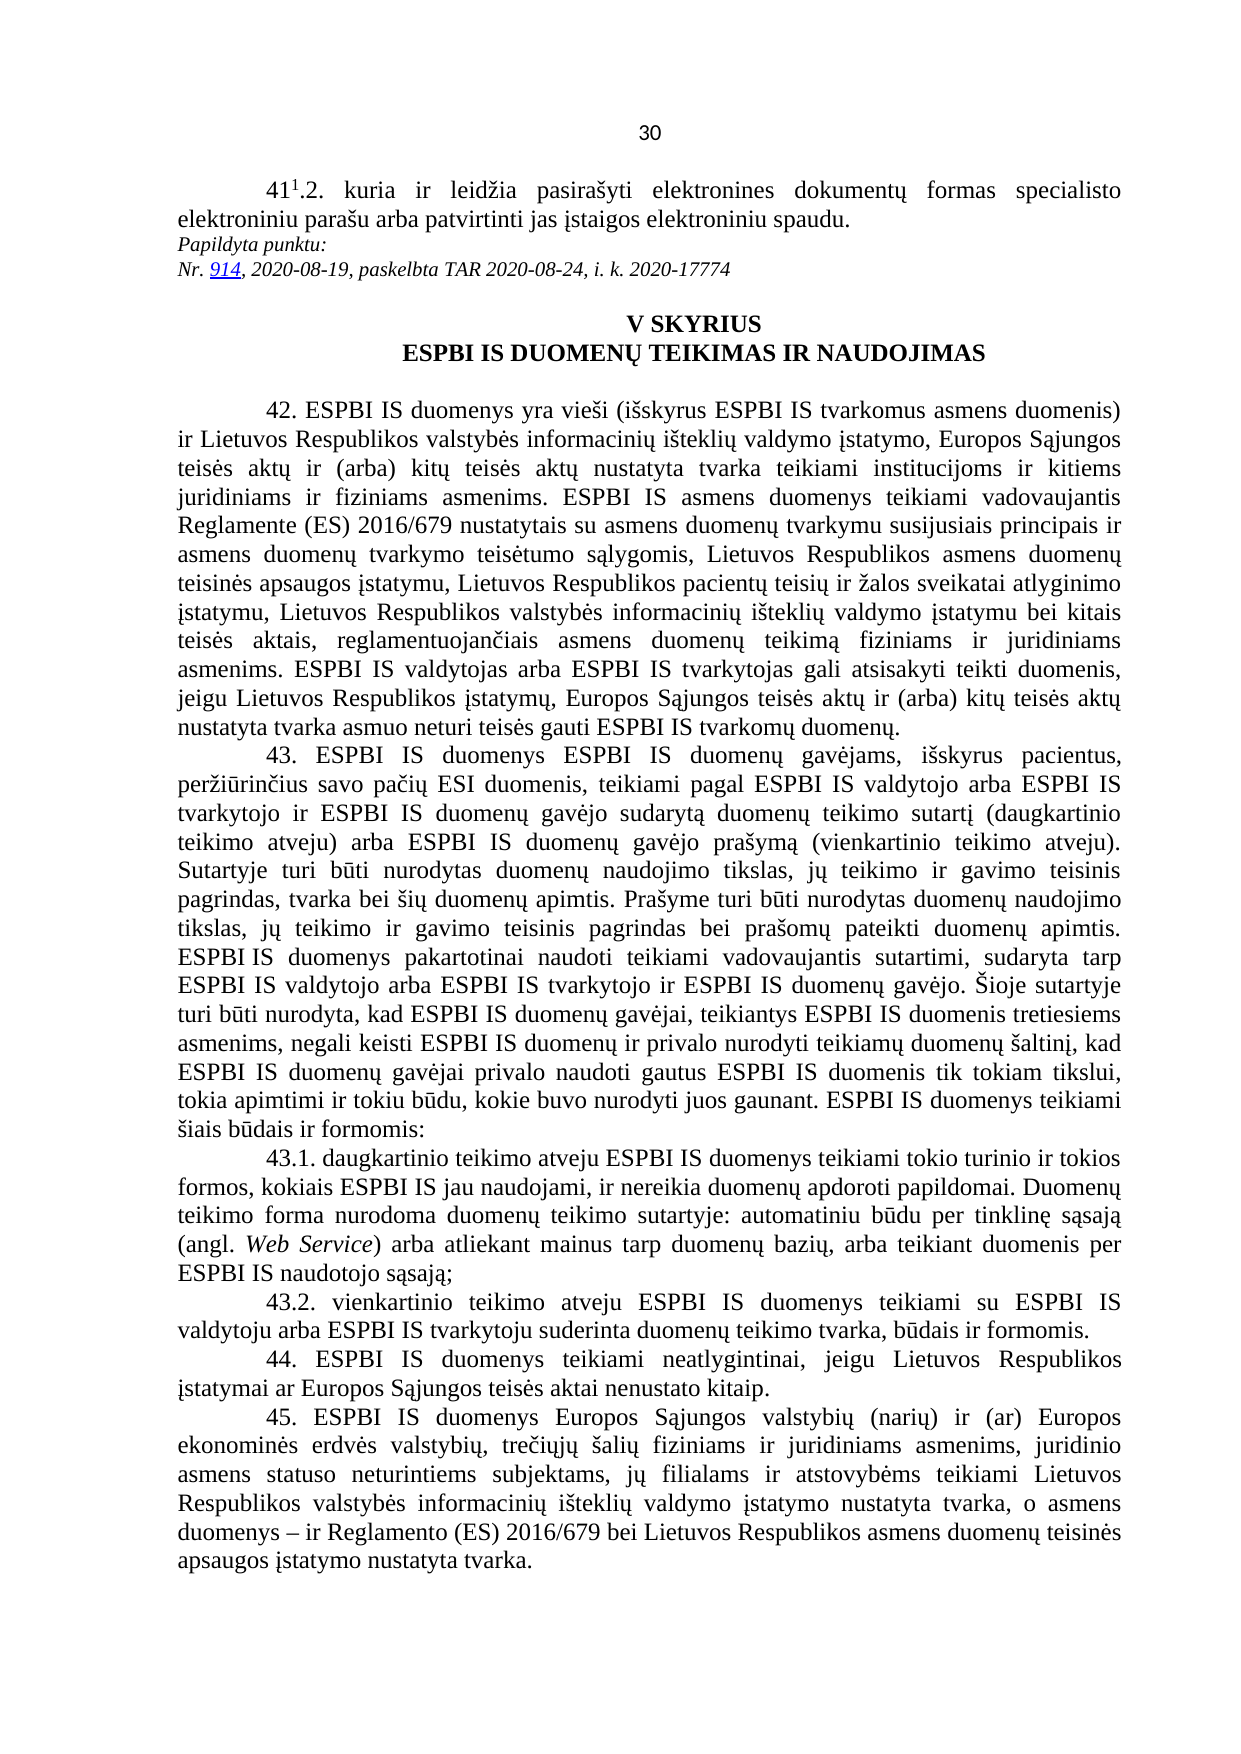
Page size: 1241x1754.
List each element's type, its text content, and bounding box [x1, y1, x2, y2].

text 43.1. daugkartinio teikimo atveju ESPBI IS duomenys teikiami tokio turinio ir tokios formos, kokiais ESPBI IS jau naudojami, ir nereikia duomenų apdoroti papildomai. Duomenų teikimo forma nurodoma duomenų teikimo sutartyje: automatiniu būdu per tinklinę sąsają (angl. Web Service) arba atliekant mainus tarp duomenų bazių, arba teikiant duomenis per ESPBI IS naudotojo sąsają; [177, 1143, 1122, 1287]
text ESPBI IS DUOMENŲ TEIKIMAS IR NAUDOJIMAS [177, 338, 1122, 367]
text 43.2. vienkartinio teikimo atveju ESPBI IS duomenys teikiami su ESPBI IS valdytoju arba ESPBI IS tvarkytoju suderinta duomenų teikimo tvarka, būdais ir formomis. [177, 1287, 1122, 1344]
text 43. ESPBI IS duomenys ESPBI IS duomenų gavėjams, išskyrus pacientus, peržiūrinčius savo pačių ESI duomenis, teikiami pagal ESPBI IS valdytojo arba ESPBI IS tvarkytojo ir ESPBI IS duomenų gavėjo sudarytą duomenų teikimo sutartį (daugkartinio teikimo atveju) arba ESPBI IS duomenų gavėjo prašymą (vienkartinio teikimo atveju). Sutartyje turi būti nurodytas duomenų naudojimo tikslas, jų teikimo ir gavimo teisinis pagrindas, tvarka bei šių duomenų apimtis. Prašyme turi būti nurodytas duomenų naudojimo tikslas, jų teikimo ir gavimo teisinis pagrindas bei prašomų pateikti duomenų apimtis. ESPBI IS duomenys pakartotinai naudoti teikiami vadovaujantis sutartimi, sudaryta tarp ESPBI IS valdytojo arba ESPBI IS tvarkytojo ir ESPBI IS duomenų gavėjo. Šioje sutartyje turi būti nurodyta, kad ESPBI IS duomenų gavėjai, teikiantys ESPBI IS duomenis tretiesiems asmenims, negali keisti ESPBI IS duomenų ir privalo nurodyti teikiamų duomenų šaltinį, kad ESPBI IS duomenų gavėjai privalo naudoti gautus ESPBI IS duomenis tik tokiam tikslui, tokia apimtimi ir tokiu būdu, kokie buvo nurodyti juos gaunant. ESPBI IS duomenys teikiami šiais būdais ir formomis: [177, 741, 1122, 1143]
text 42. ESPBI IS duomenys yra vieši (išskyrus ESPBI IS tvarkomus asmens duomenis) ir Lietuvos Respublikos valstybės informacinių išteklių valdymo įstatymo, Europos Sąjungos teisės aktų ir (arba) kitų teisės aktų nustatyta tvarka teikiami institucijoms ir kitiems juridiniams ir fiziniams asmenims. ESPBI IS asmens duomenys teikiami vadovaujantis Reglamente (ES) 2016/679 nustatytais su asmens duomenų tvarkymu susijusiais principais ir asmens duomenų tvarkymo teisėtumo sąlygomis, Lietuvos Respublikos asmens duomenų teisinės apsaugos įstatymu, Lietuvos Respublikos pacientų teisių ir žalos sveikatai atlyginimo įstatymu, Lietuvos Respublikos valstybės informacinių išteklių valdymo įstatymu bei kitais teisės aktais, reglamentuojančiais asmens duomenų teikimą fiziniams ir juridiniams asmenims. ESPBI IS valdytojas arba ESPBI IS tvarkytojas gali atsisakyti teikti duomenis, jeigu Lietuvos Respublikos įstatymų, Europos Sąjungos teisės aktų ir (arba) kitų teisės aktų nustatyta tvarka asmuo neturi teisės gauti ESPBI IS tvarkomų duomenų. [177, 396, 1122, 741]
text 411.2. kuria ir leidžia pasirašyti elektronines dokumentų formas specialisto elektroniniu parašu arba patvirtinti jas įstaigos elektroniniu spaudu. [177, 175, 1122, 232]
text 44. ESPBI IS duomenys teikiami neatlygintinai, jeigu Lietuvos Respublikos įstatymai ar Europos Sąjungos teisės aktai nenustato kitaip. [177, 1344, 1122, 1402]
text Papildyta punktu: [177, 232, 1122, 256]
text Nr. 914, 2020-08-19, paskelbta TAR 2020-08-24, i. k. 2020-17774 [177, 256, 1122, 281]
text V SKYRIUS [177, 309, 1122, 338]
text 45. ESPBI IS duomenys Europos Sąjungos valstybių (narių) ir (ar) Europos ekonominės erdvės valstybių, trečiųjų šalių fiziniams ir juridiniams asmenims, juridinio asmens statuso neturintiems subjektams, jų filialams ir atstovybėms teikiami Lietuvos Respublikos valstybės informacinių išteklių valdymo įstatymo nustatyta tvarka, o asmens duomenys – ir Reglamento (ES) 2016/679 bei Lietuvos Respublikos asmens duomenų teisinės apsaugos įstatymo nustatyta tvarka. [177, 1402, 1122, 1574]
